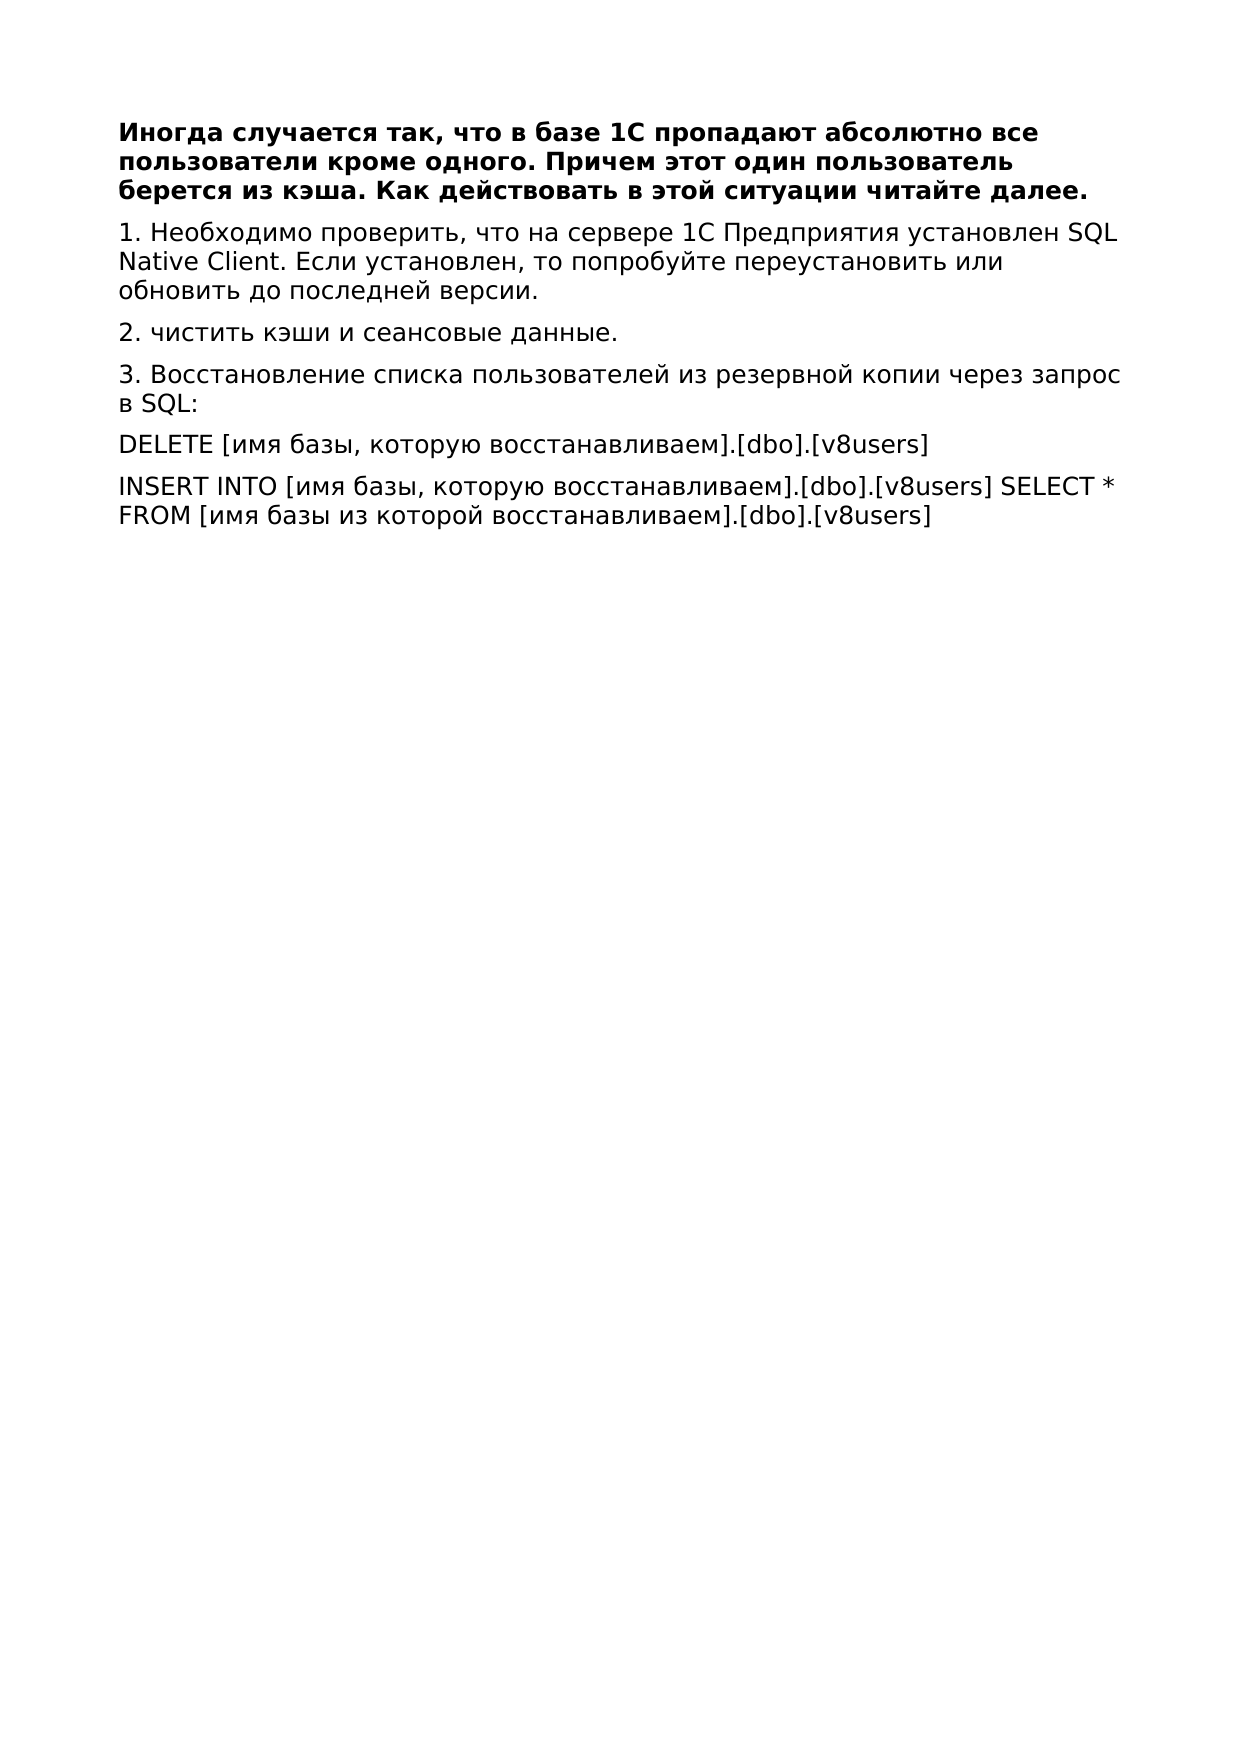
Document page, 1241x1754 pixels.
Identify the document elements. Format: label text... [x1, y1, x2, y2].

text DELETE [имя базы, которую восстанавливаем].[dbo].[v8users] [118, 431, 1122, 460]
text Иногда случается так, что в базе 1С пропадают абсолютно все пользователи кроме одного. Причем этот один пользователь берется из кэша. Как действовать в этой ситуации читайте далее. [118, 118, 1122, 206]
text 1. Необходимо проверить, что на сервере 1С Предприятия установлен SQL Native Client. Если установлен, то попробуйте переустановить или обновить до последней версии. [118, 218, 1122, 306]
text 3. Восстановление списка пользователей из резервной копии через запрос в SQL: [118, 360, 1122, 418]
text 2. чистить кэши и сеансовые данные. [118, 318, 1122, 347]
text INSERT INTO [имя базы, которую восстанавливаем].[dbo].[v8users] SELECT * FROM [имя базы из которой восстанавливаем].[dbo].[v8users] [118, 472, 1122, 531]
